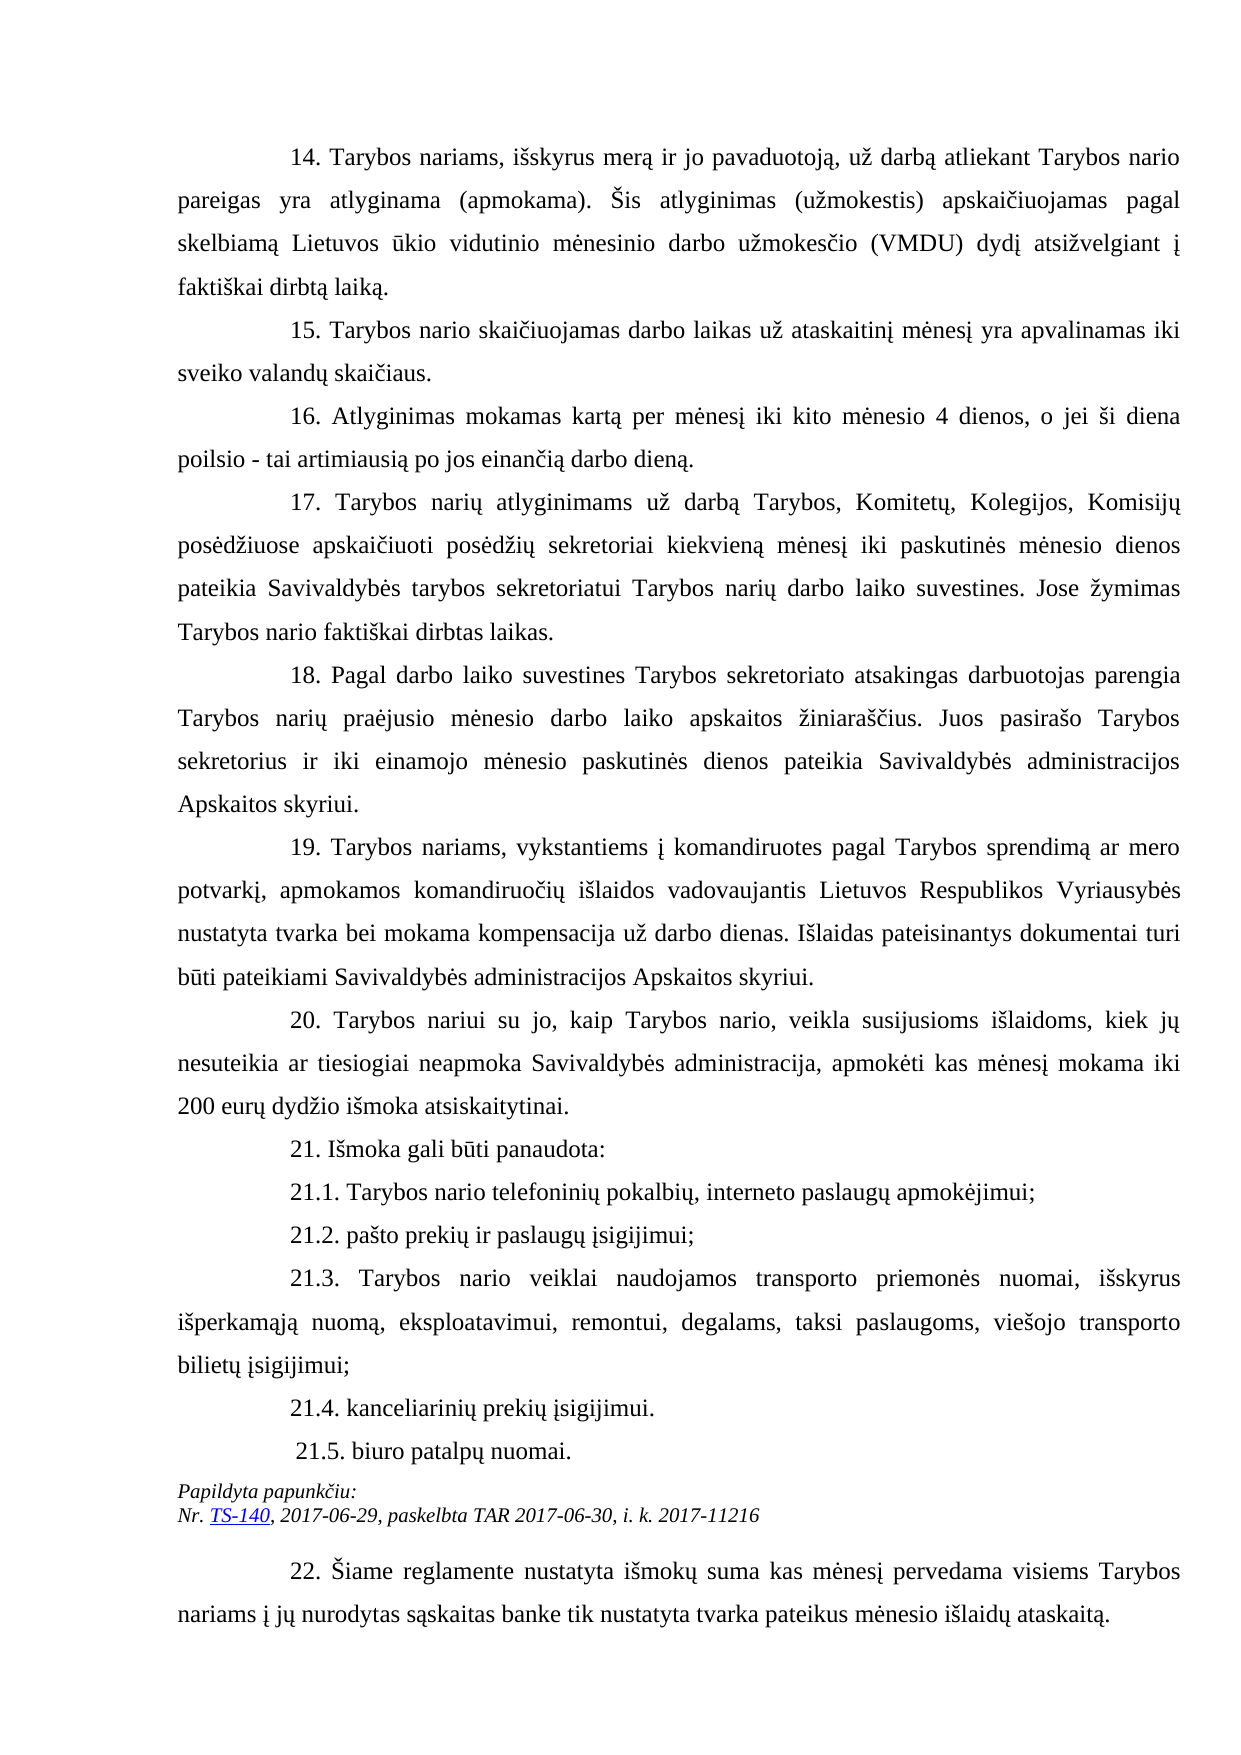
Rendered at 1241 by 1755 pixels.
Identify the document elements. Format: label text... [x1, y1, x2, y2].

text 22. Šiame reglamente nustatyta išmokų suma kas mėnesį pervedama visiems Tarybos nariams į jų nurodytas sąskaitas banke tik nustatyta tvarka pateikus mėnesio išlaidų ataskaitą. [177, 1556, 1181, 1628]
text 21.5. biuro patalpų nuomai. [177, 1436, 1181, 1465]
text 19. Tarybos nariams, vykstantiems į komandiruotes pagal Tarybos sprendimą ar mero potvarkį, apmokamos komandiruočių išlaidos vadovaujantis Lietuvos Respublikos Vyriausybės nustatyta tvarka bei mokama kompensacija už darbo dienas. Išlaidas pateisinantys dokumentai turi būti pateikiami Savivaldybės administracijos Apskaitos skyriui. [177, 832, 1181, 990]
text 15. Tarybos nario skaičiuojamas darbo laikas už ataskaitinį mėnesį yra apvalinamas iki sveiko valandų skaičiaus. [177, 315, 1181, 387]
text 21.2. pašto prekių ir paslaugų įsigijimui; [177, 1220, 1181, 1249]
text 21. Išmoka gali būti panaudota: [177, 1134, 1181, 1163]
text 20. Tarybos nariui su jo, kaip Tarybos nario, veikla susijusioms išlaidoms, kiek jų nesuteikia ar tiesiogiai neapmoka Savivaldybės administracija, apmokėti kas mėnesį mokama iki 200 eurų dydžio išmoka atsiskaitytinai. [177, 1005, 1181, 1120]
text 14. Tarybos nariams, išskyrus merą ir jo pavaduotoją, už darbą atliekant Tarybos nario pareigas yra atlyginama (apmokama). Šis atlyginimas (užmokestis) apskaičiuojamas pagal skelbiamą Lietuvos ūkio vidutinio mėnesinio darbo užmokesčio (VMDU) dydį atsižvelgiant į faktiškai dirbtą laiką. [177, 142, 1181, 300]
text 18. Pagal darbo laiko suvestines Tarybos sekretoriato atsakingas darbuotojas parengia Tarybos narių praėjusio mėnesio darbo laiko apskaitos žiniaraščius. Juos pasirašo Tarybos sekretorius ir iki einamojo mėnesio paskutinės dienos pateikia Savivaldybės administracijos Apskaitos skyriui. [177, 660, 1181, 818]
text Papildyta papunkčiu: [177, 1479, 1181, 1503]
text 16. Atlyginimas mokamas kartą per mėnesį iki kito mėnesio 4 dienos, o jei ši diena poilsio - tai artimiausią po jos einančią darbo dieną. [177, 401, 1181, 473]
text 21.1. Tarybos nario telefoninių pokalbių, interneto paslaugų apmokėjimui; [177, 1177, 1181, 1206]
text Nr. TS-140, 2017-06-29, paskelbta TAR 2017-06-30, i. k. 2017-11216 [177, 1503, 1181, 1527]
text 17. Tarybos narių atlyginimams už darbą Tarybos, Komitetų, Kolegijos, Komisijų posėdžiuose apskaičiuoti posėdžių sekretoriai kiekvieną mėnesį iki paskutinės mėnesio dienos pateikia Savivaldybės tarybos sekretoriatui Tarybos narių darbo laiko suvestines. Jose žymimas Tarybos nario faktiškai dirbtas laikas. [177, 487, 1181, 645]
text 21.4. kanceliarinių prekių įsigijimui. [177, 1393, 1181, 1422]
text 21.3. Tarybos nario veiklai naudojamos transporto priemonės nuomai, išskyrus išperkamąją nuomą, eksploatavimui, remontui, degalams, taksi paslaugoms, viešojo transporto bilietų įsigijimui; [177, 1263, 1181, 1378]
